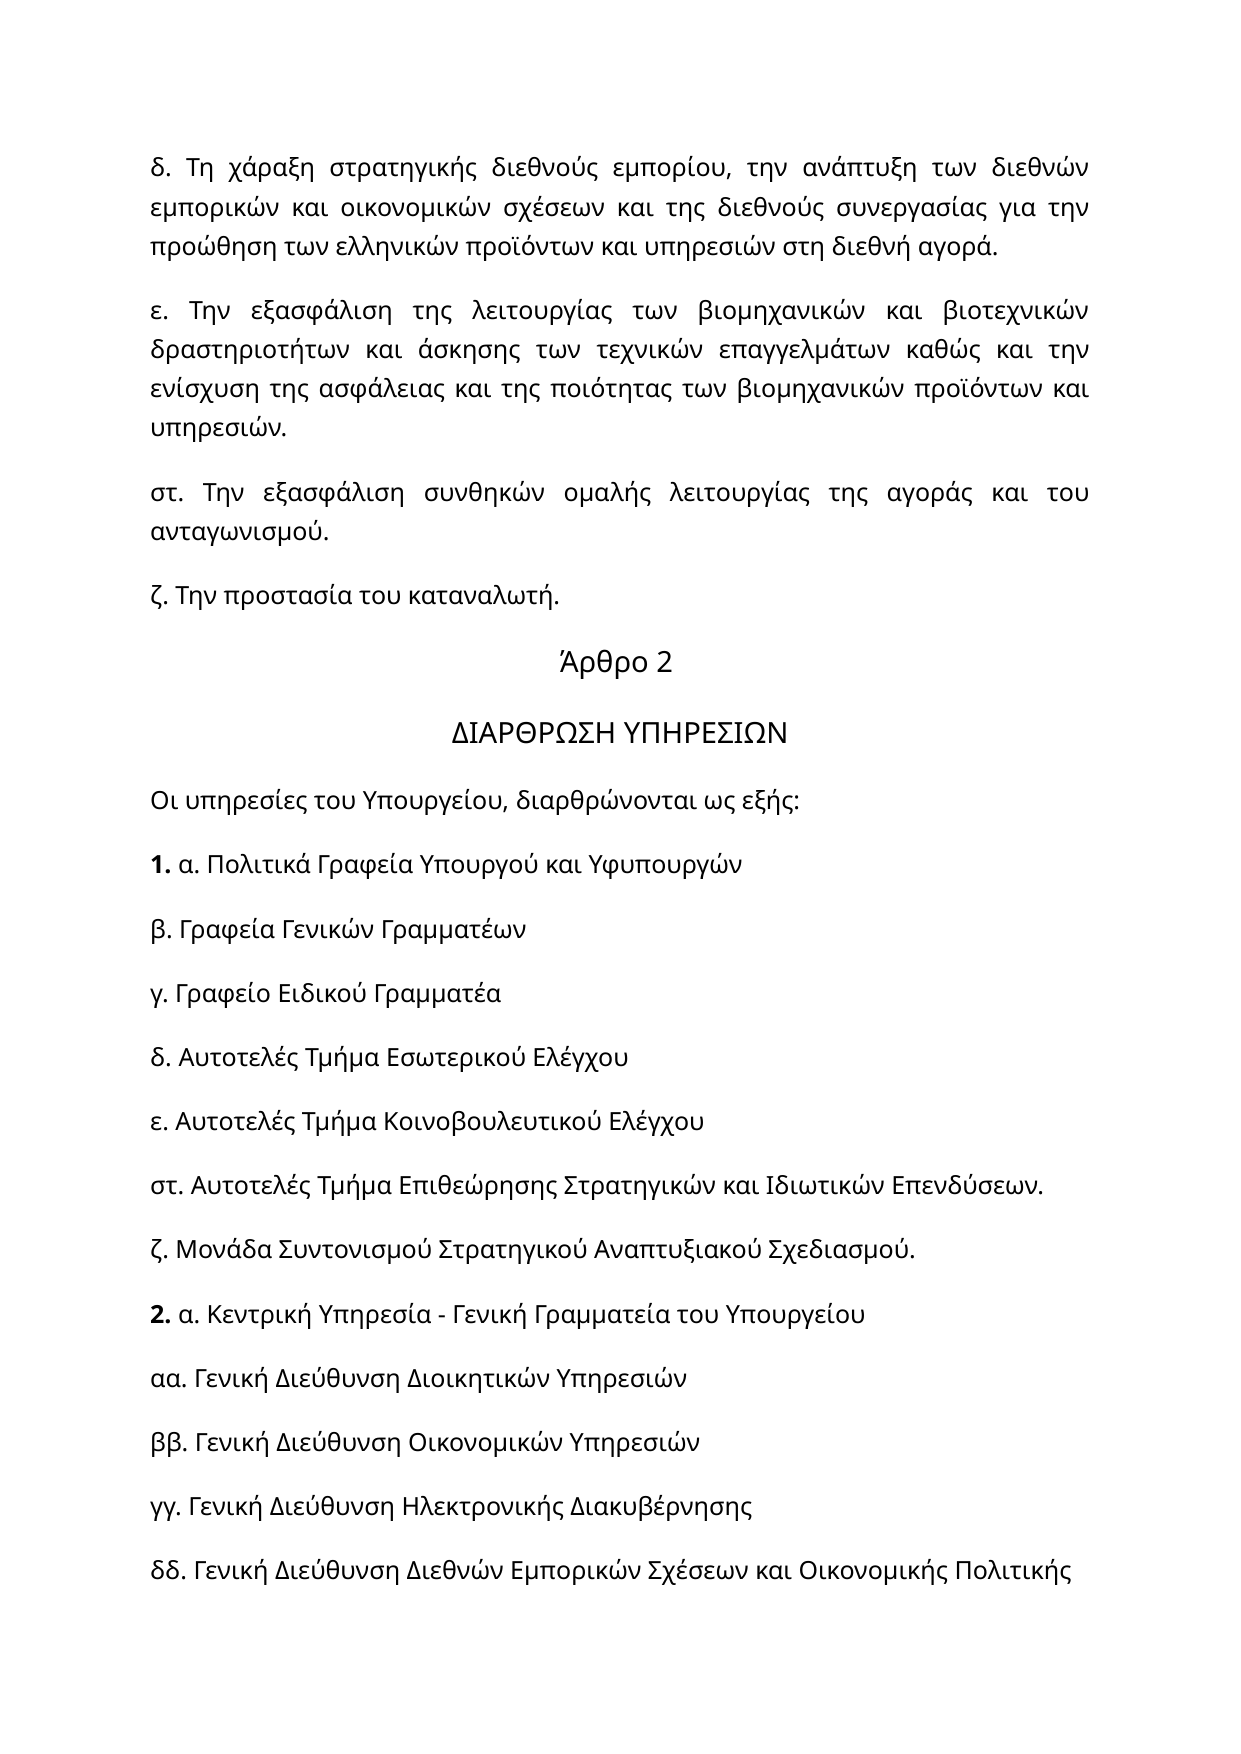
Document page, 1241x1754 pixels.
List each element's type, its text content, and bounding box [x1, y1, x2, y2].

text δ. Τη χάραξη στρατηγικής διεθνούς εμπορίου, την ανάπτυξη των διεθνών εμπορικών και οικονομικών σχέσεων και της διεθνούς συνεργασίας για την προώθηση των ελληνικών προϊόντων και υπηρεσιών στη διεθνή αγορά. [150, 150, 1090, 262]
text αα. Γενική Διεύθυνση Διοικητικών Υπηρεσιών [150, 1360, 1090, 1394]
text Οι υπηρεσίες του Υπουργείου, διαρθρώνονται ως εξής: [150, 783, 1090, 817]
text 1. α. Πολιτικά Γραφεία Υπουργού και Υφυπουργών [150, 847, 1090, 881]
text ε. Την εξασφάλιση της λειτουργίας των βιομηχανικών και βιοτεχνικών δραστηριοτήτων και άσκησης των τεχνικών επαγγελμάτων καθώς και την ενίσχυση της ασφάλειας και της ποιότητας των βιομηχανικών προϊόντων και υπηρεσιών. [150, 292, 1090, 444]
subtitle ΔΙΑΡΘΡΩΣΗ ΥΠΗΡΕΣΙΩΝ [150, 712, 1090, 752]
text στ. Αυτοτελές Τμήμα Επιθεώρησης Στρατηγικών και Ιδιωτικών Επενδύσεων. [150, 1168, 1090, 1202]
text 2. α. Κεντρική Υπηρεσία - Γενική Γραμματεία του Υπουργείου [150, 1296, 1090, 1330]
text γγ. Γενική Διεύθυνση Ηλεκτρονικής Διακυβέρνησης [150, 1489, 1090, 1523]
text στ. Την εξασφάλιση συνθηκών ομαλής λειτουργίας της αγοράς και του ανταγωνισμού. [150, 474, 1090, 547]
text ββ. Γενική Διεύθυνση Οικονομικών Υπηρεσιών [150, 1424, 1090, 1459]
text ζ. Μονάδα Συντονισμού Στρατηγικού Αναπτυξιακού Σχεδιασμού. [150, 1232, 1090, 1266]
text δδ. Γενική Διεύθυνση Διεθνών Εμπορικών Σχέσεων και Οικονομικής Πολιτικής [150, 1553, 1090, 1587]
text ζ. Την προστασία του καταναλωτή. [150, 577, 1090, 612]
text ε. Αυτοτελές Τμήμα Κοινοβουλευτικού Ελέγχου [150, 1104, 1090, 1138]
text δ. Αυτοτελές Τμήμα Εσωτερικού Ελέγχου [150, 1039, 1090, 1074]
subtitle Άρθρο 2 [150, 642, 1090, 681]
text β. Γραφεία Γενικών Γραμματέων [150, 911, 1090, 945]
text γ. Γραφείο Ειδικού Γραμματέα [150, 975, 1090, 1009]
